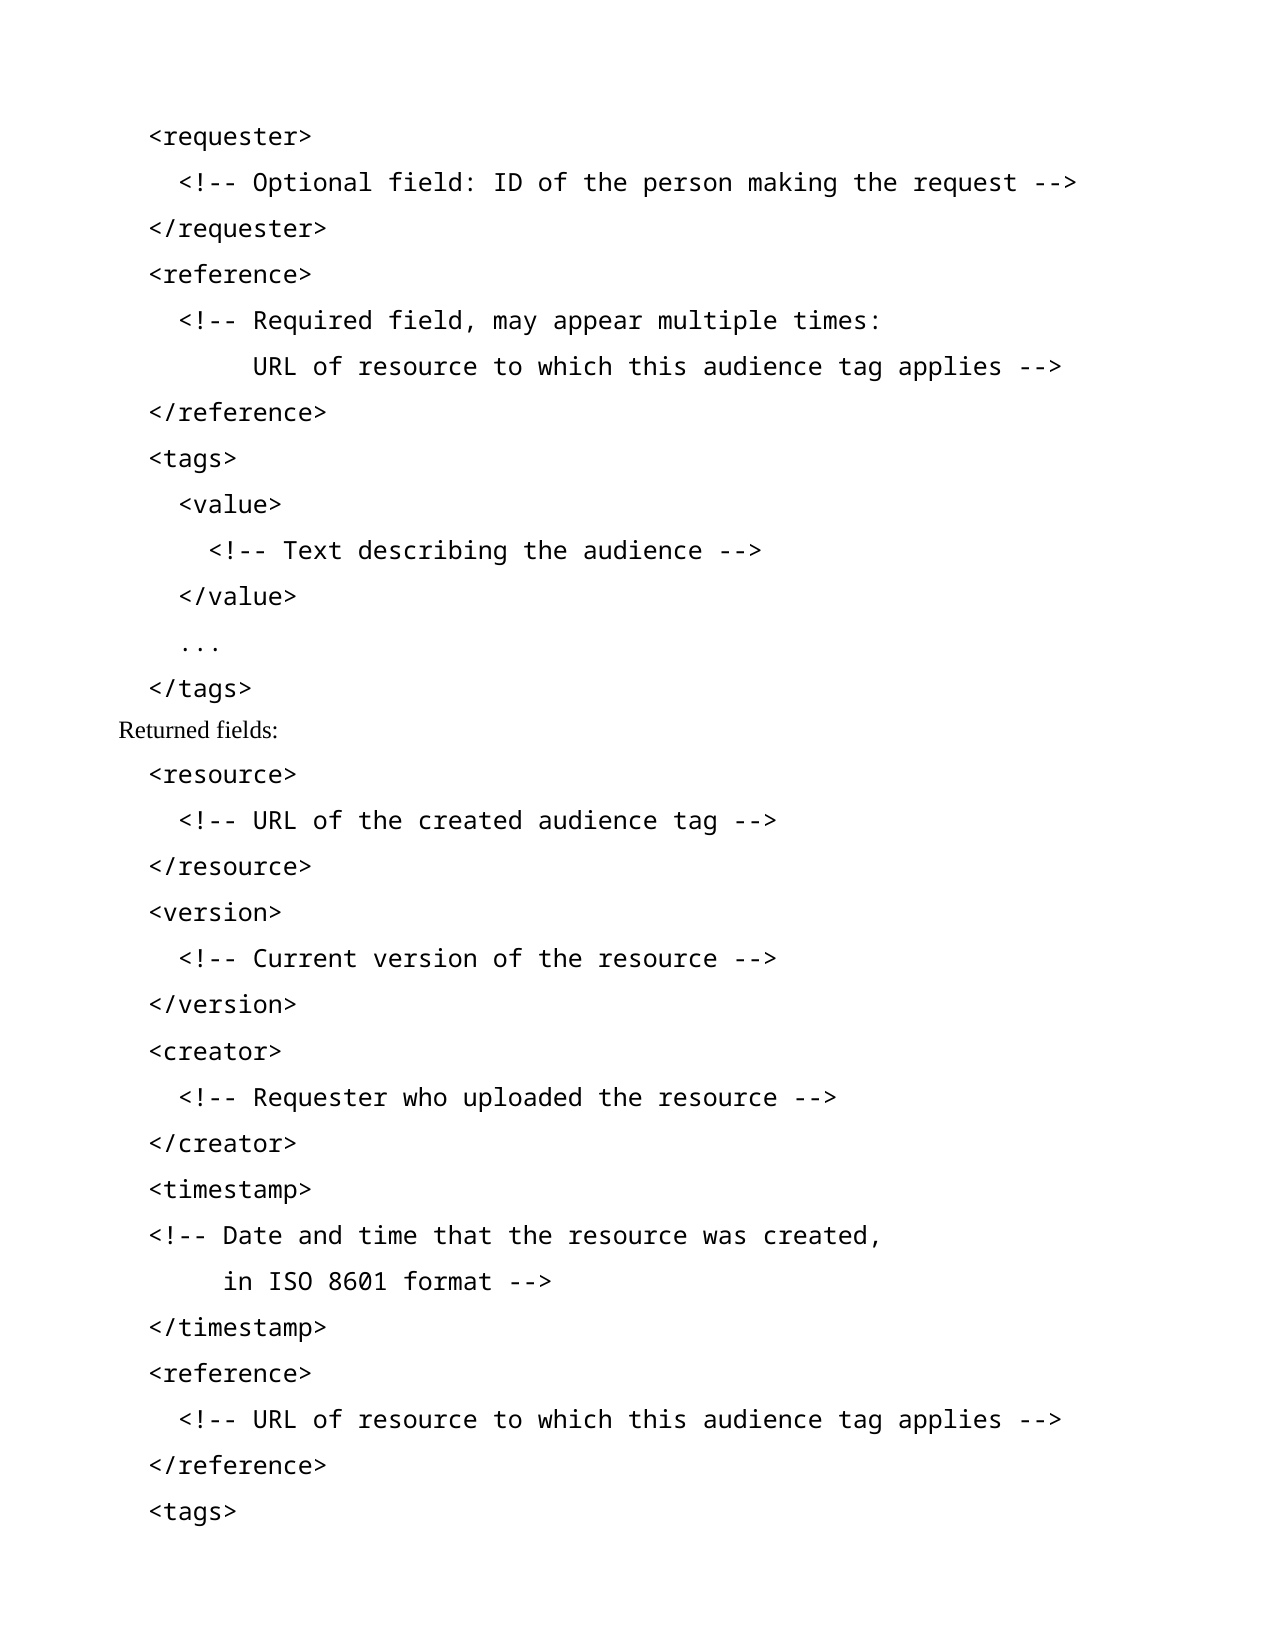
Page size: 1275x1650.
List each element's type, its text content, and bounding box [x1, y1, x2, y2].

text <!-- URL of the created audience tag --> [148, 803, 1157, 837]
text <!-- Date and time that the resource was created, [148, 1217, 1157, 1251]
text ... [148, 624, 1157, 659]
text <requester> [148, 118, 1157, 152]
text </tags> [148, 671, 1157, 705]
text <reference> [148, 1355, 1157, 1389]
text <tags> [148, 440, 1157, 474]
text </value> [148, 578, 1157, 613]
text </reference> [148, 1447, 1157, 1482]
text <!-- Text describing the audience --> [148, 532, 1157, 567]
text <tags> [148, 1493, 1157, 1528]
text <reference> [148, 256, 1157, 290]
text <value> [148, 486, 1157, 521]
text <creator> [148, 1033, 1157, 1067]
text </resource> [148, 849, 1157, 883]
text <timestamp> [148, 1171, 1157, 1205]
text Returned fields: [118, 717, 1157, 744]
text <!-- Required field, may appear multiple times: [148, 302, 1157, 336]
text </timestamp> [148, 1309, 1157, 1343]
text in ISO 8601 format --> [148, 1263, 1157, 1297]
text <!-- Requester who uploaded the resource --> [148, 1079, 1157, 1113]
text </requester> [148, 210, 1157, 244]
text <resource> [148, 757, 1157, 791]
text <!-- Optional field: ID of the person making the request --> [148, 164, 1157, 198]
text </version> [148, 987, 1157, 1021]
text <!-- URL of resource to which this audience tag applies --> [148, 1401, 1157, 1436]
text <!-- Current version of the resource --> [148, 941, 1157, 975]
text URL of resource to which this audience tag applies --> [148, 348, 1157, 382]
text </reference> [148, 394, 1157, 428]
text </creator> [148, 1125, 1157, 1159]
text <version> [148, 895, 1157, 929]
